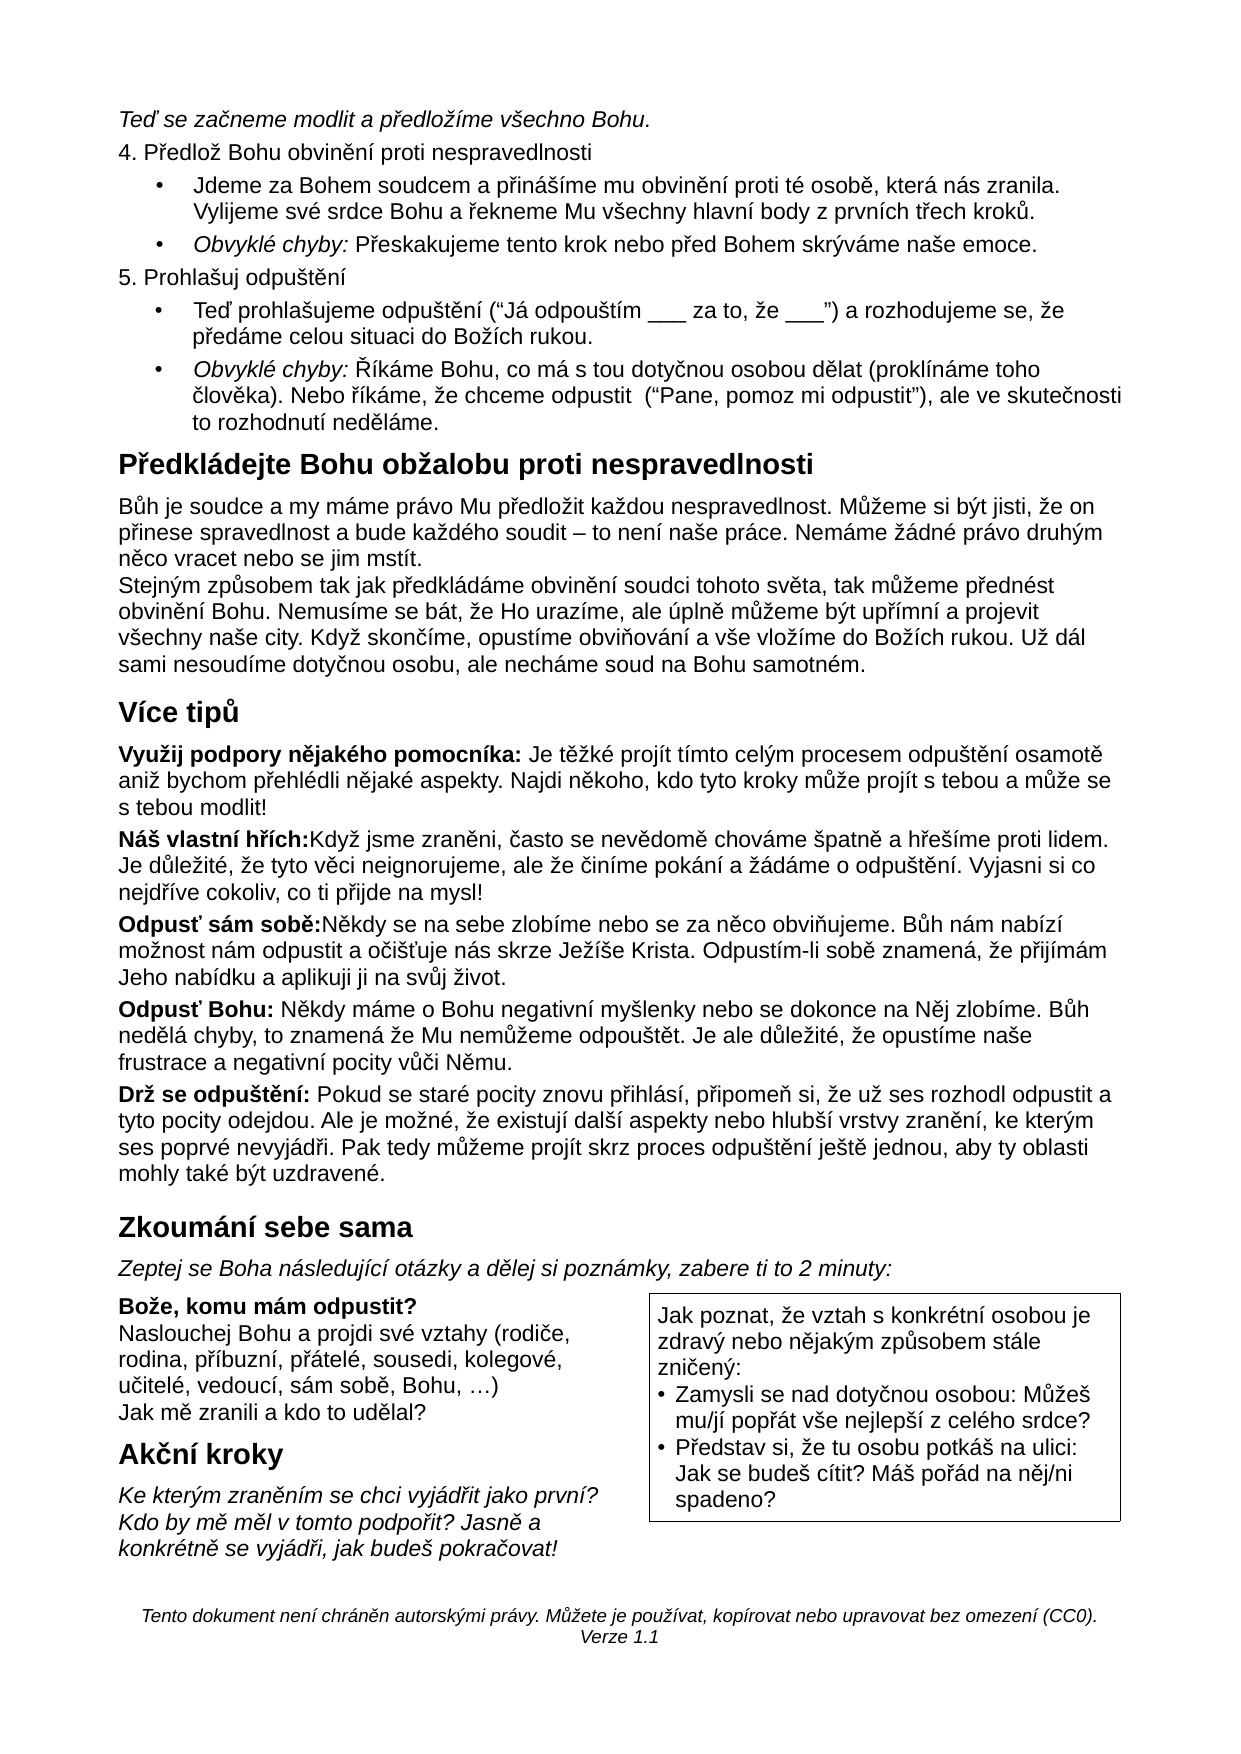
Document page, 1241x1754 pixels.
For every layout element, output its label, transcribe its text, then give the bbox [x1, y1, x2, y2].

text Jak poznat, že vztah s konkrétní osobou je zdravý nebo nějakým způsobem stále zničený: [657, 1302, 1111, 1381]
text Bože, komu mám odpustit? [118, 1293, 649, 1521]
text Využij podpory nějakého pomocníka: Je těžké projít tímto celým procesem odpuštění osamotě aniž bychom přehlédli nějaké aspekty. Najdi někoho, kdo tyto kroky může projít s tebou a může se s tebou modlit! [118, 741, 1122, 820]
list Obvyklé chyby: Říkáme Bohu, co má s tou dotyčnou osobou dělat (proklínáme toho člověka). Nebo říkáme, že chceme odpustit (“Pane, pomoz mi odpustit”), ale ve skutečnosti to rozhodnutí neděláme. [154, 356, 1122, 435]
subtitle Akční kroky [118, 1437, 648, 1470]
text Drž se odpuštění: Pokud se staré pocity znovu přihlásí, připomeň si, že už ses rozhodl odpustit a tyto pocity odejdou. Ale je možné, že existují další aspekty nebo hlubší vrstvy zranění, ke kterým ses poprvé nevyjádři. Pak tedy můžeme projít skrz proces odpuštění ještě jednou, aby ty oblasti mohly také být uzdravené. [118, 1081, 1122, 1186]
list Jdeme za Bohem soudcem a přinášíme mu obvinění proti té osobě, která nás zranila. Vylijeme své srdce Bohu a řekneme Mu všechny hlavní body z prvních třech kroků. [156, 172, 1122, 224]
list Obvyklé chyby: Přeskakujeme tento krok nebo před Bohem skrýváme naše emoce. [156, 231, 1122, 257]
list Představ si, že tu osobu potkáš na ulici: Jak se budeš cítit? Máš pořád na něj/ni spadeno? [657, 1433, 1111, 1512]
list Teď prohlašujeme odpuštění (“Já odpouštím ___ za to, že ___”) a rozhodujeme se, že předáme celou situaci do Božích rukou. [154, 297, 1122, 349]
text 4. Předlož Bohu obvinění proti nespravedlnosti [118, 139, 1122, 165]
text Odpusť sám sobě:Někdy se na sebe zlobíme nebo se za něco obviňujeme. Bůh nám nabízí možnost nám odpustit a očišťuje nás skrze Ježíše Krista. Odpustím-li sobě znamená, že přijímám Jeho nabídku a aplikuji ji na svůj život. [118, 911, 1122, 990]
text [650, 1294, 1120, 1521]
text Jak mě zranili a kdo to udělal? [118, 1399, 648, 1425]
text 5. Prohlašuj odpuštění [118, 264, 1122, 290]
text Stejným způsobem tak jak předkládáme obvinění soudci tohoto světa, tak můžeme přednést obvinění Bohu. Nemusíme se bát, že Ho urazíme, ale úplně můžeme být upřímní a projevit všechny naše city. Když skončíme, opustíme obviňování a vše vložíme do Božích rukou. Už dál sami nesoudíme dotyčnou osobu, ale necháme soud na Bohu samotném. [118, 572, 1122, 677]
text Ke kterým zraněním se chci vyjádřit jako první?Kdo by mě měl v tomto podpořit? Jasně a konkrétně se vyjádři, jak budeš pokračovat! [118, 1482, 1122, 1561]
subtitle Více tipů [118, 696, 1122, 729]
text Odpusť Bohu: Někdy máme o Bohu negativní myšlenky nebo se dokonce na Něj zlobíme. Bůh nedělá chyby, to znamená že Mu nemůžeme odpouštět. Je ale důležité, že opustíme naše frustrace a negativní pocity vůči Němu. [118, 996, 1122, 1075]
text Teď se začneme modlit a předložíme všechno Bohu. [118, 106, 1122, 133]
text Naslouchej Bohu a projdi své vztahy (rodiče, rodina, příbuzní, přátelé, sousedi, kolegové, učitelé, vedoucí, sám sobě, Bohu, …) [118, 1320, 648, 1399]
text Zeptej se Boha následující otázky a dělej si poznámky, zabere ti to 2 minuty: [118, 1255, 1122, 1282]
list Zamysli se nad dotyčnou osobou: Můžeš mu/jí popřát vše nejlepší z celého srdce? [657, 1381, 1111, 1433]
subtitle Předkládejte Bohu obžalobu proti nespravedlnosti [118, 447, 1122, 481]
text Náš vlastní hřích:Když jsme zraněni, často se nevědomě chováme špatně a hřešíme proti lidem. Je důležité, že tyto věci neignorujeme, ale že činíme pokání a žádáme o odpuštění. Vyjasni si co nejdříve cokoliv, co ti přijde na mysl! [118, 826, 1122, 905]
text Bůh je soudce a my máme právo Mu předložit každou nespravedlnost. Můžeme si být jisti, že on přinese spravedlnost a bude každého soudit – to není naše práce. Nemáme žádné právo druhým něco vracet nebo se jim mstít. [118, 493, 1122, 572]
subtitle Zkoumání sebe sama [118, 1210, 1122, 1243]
